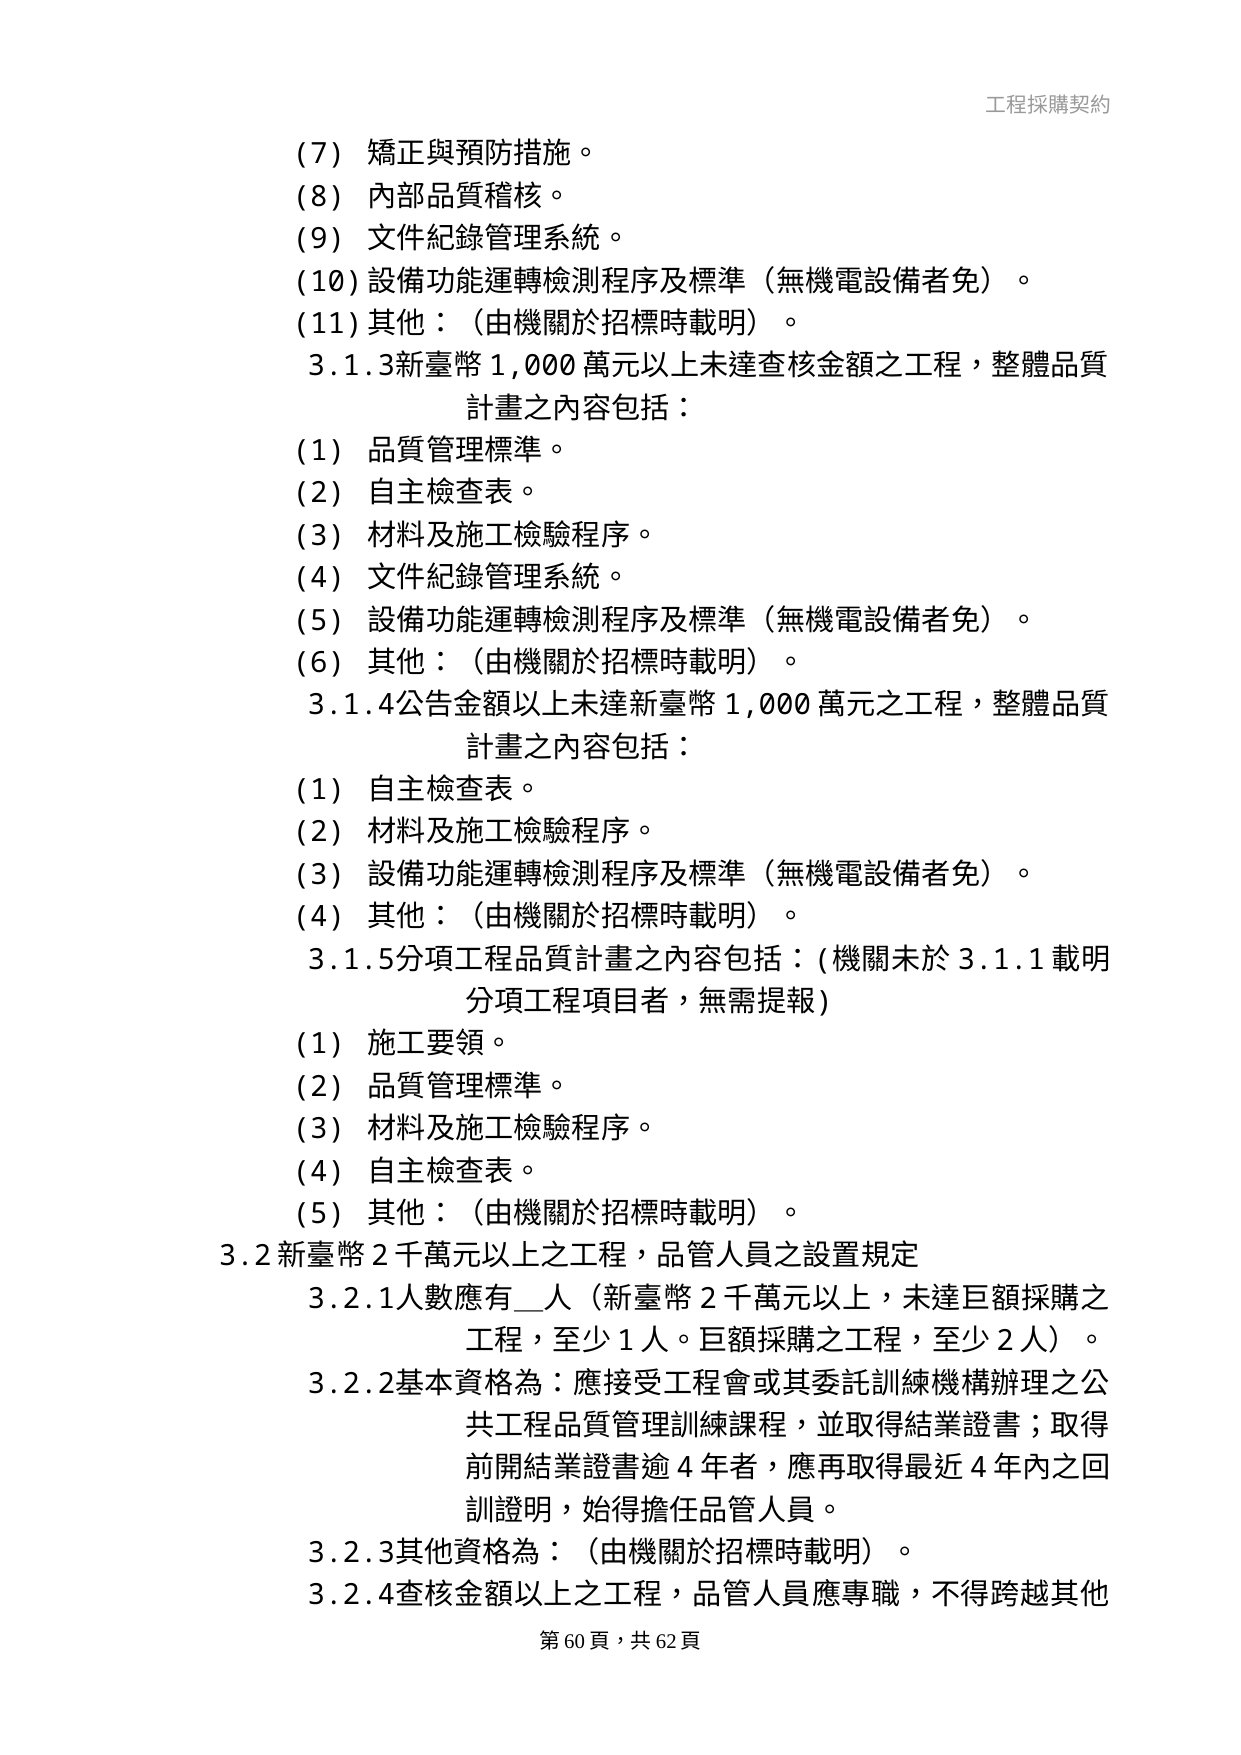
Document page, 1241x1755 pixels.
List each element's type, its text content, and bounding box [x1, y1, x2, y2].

list 材料及施工檢驗程序。 [292, 511, 1110, 554]
list 設備功能運轉檢測程序及標準（無機電設備者免）。 [292, 596, 1110, 638]
list 其他：（由機關於招標時載明）。 [292, 299, 1110, 342]
list 材料及施工檢驗程序。 [292, 1105, 1110, 1147]
list 文件紀錄管理系統。 [292, 215, 1110, 257]
list 設備功能運轉檢測程序及標準（無機電設備者免）。 [292, 850, 1110, 893]
list 設備功能運轉檢測程序及標準（無機電設備者免）。 [292, 257, 1110, 299]
list 基本資格為：應接受工程會或其委託訓練機構辦理之公共工程品質管理訓練課程，並取得結業證書；取得前開結業證書逾4年者，應再取得最近4年內之回訓證明，始得擔任品管人員。 [307, 1359, 1110, 1528]
list 材料及施工檢驗程序。 [292, 808, 1110, 850]
list 分項工程品質計畫之內容包括：(機關未於3.1.1載明分項工程項目者，無需提報) [307, 935, 1110, 1020]
list 內部品質稽核。 [292, 172, 1110, 215]
list 其他：（由機關於招標時載明）。 [292, 893, 1110, 935]
list 自主檢查表。 [292, 1147, 1110, 1189]
list 查核金額以上之工程，品管人員應專職，不得跨越其他 [307, 1571, 1110, 1613]
list 其他：（由機關於招標時載明）。 [292, 638, 1110, 681]
list 品質管理標準。 [292, 427, 1110, 469]
list 新臺幣2千萬元以上之工程，品管人員之設置規定 [218, 1232, 1110, 1274]
list 自主檢查表。 [292, 469, 1110, 511]
list 其他資格為：（由機關於招標時載明）。 [307, 1528, 1110, 1571]
list 矯正與預防措施。 [292, 130, 1110, 172]
list 公告金額以上未達新臺幣1,000萬元之工程，整體品質計畫之內容包括： [307, 681, 1110, 766]
list 其他：（由機關於招標時載明）。 [292, 1189, 1110, 1232]
list 文件紀錄管理系統。 [292, 554, 1110, 596]
list 施工要領。 [292, 1020, 1110, 1062]
list 品質管理標準。 [292, 1062, 1110, 1105]
list 新臺幣1,000萬元以上未達查核金額之工程，整體品質計畫之內容包括： [307, 342, 1110, 427]
list 自主檢查表。 [292, 766, 1110, 808]
list 人數應有＿人（新臺幣2千萬元以上，未達巨額採購之工程，至少1人。巨額採購之工程，至少2人）。 [307, 1274, 1110, 1359]
